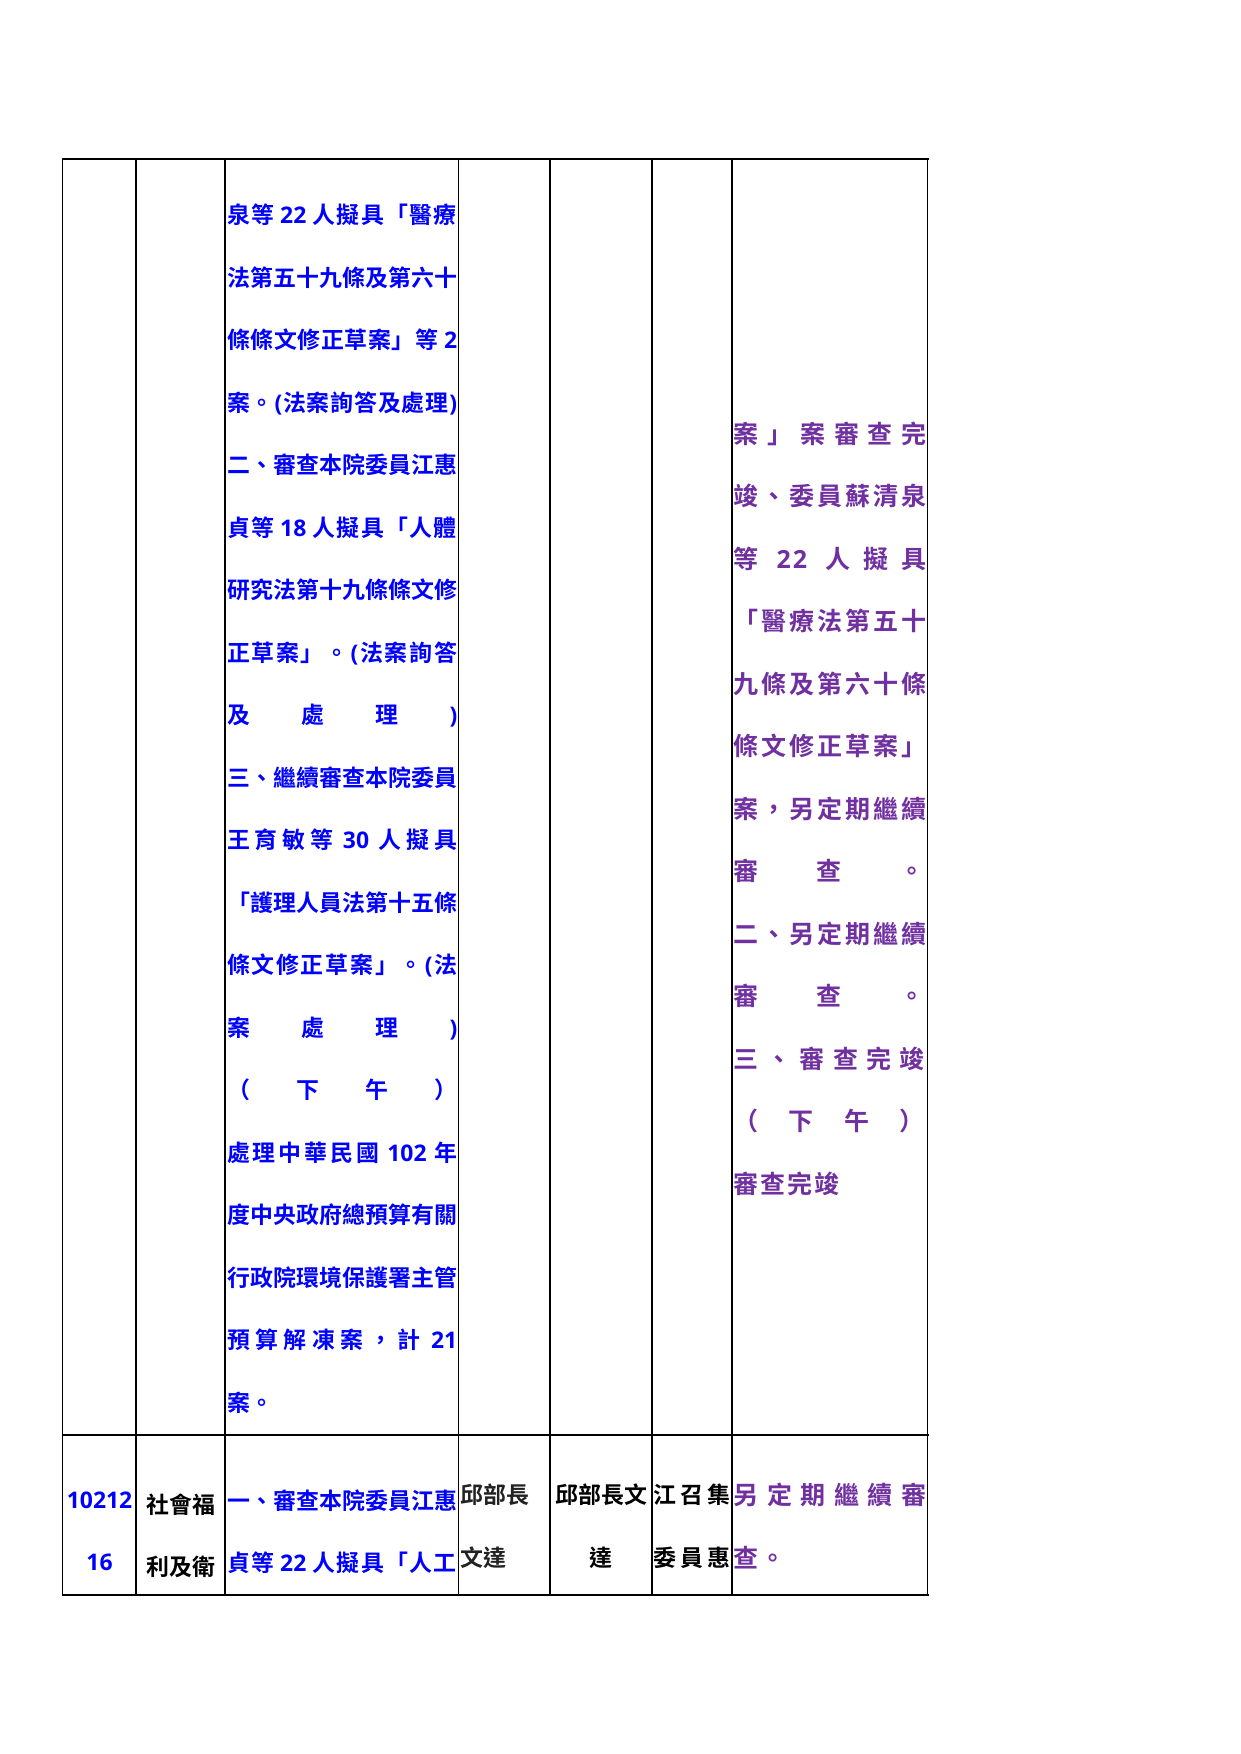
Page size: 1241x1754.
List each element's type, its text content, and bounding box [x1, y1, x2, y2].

table_cell [551, 160, 651, 1434]
table_cell 泉等22人擬具「醫療法第五十九條及第六十條條文修正草案」等2案。(法案詢答及處理) 二、審查本院委員江惠貞等18人擬具「人體研究法第十九條條文修正草案」。(法案詢答及處理) 三、繼續審查本院委員王育敏等30人擬具「護理人員法第十五條條文修正草案」。(法案處理) （下午） 處理中華民國102年度中央政府總預算有關行政院環境保護署主管預算解凍案，計21案。 [226, 160, 458, 1434]
table_cell [459, 160, 549, 1434]
table_cell 社會福利及衛 [137, 1436, 224, 1594]
table_cell 一、審查本院委員江惠貞等22人擬具「人工 [226, 1436, 458, 1594]
table_cell 邱部長文達 [459, 1436, 549, 1594]
table_cell 另定期繼續審查。 [733, 1436, 927, 1594]
table_cell 1021216 [63, 1436, 135, 1594]
table_cell [63, 160, 135, 1434]
table_cell 案」案審查完竣、委員蘇清泉等22人擬具「醫療法第五十九條及第六十條條文修正草案」案，另定期繼續審查。 二、另定期繼續審查。 三、審查完竣 （下午） 審查完竣 [733, 160, 927, 1434]
table_cell 江召集委員惠 [653, 1436, 731, 1594]
table_cell 邱部長文達 [551, 1436, 651, 1594]
table_cell [137, 160, 224, 1434]
table_cell [653, 160, 731, 1434]
